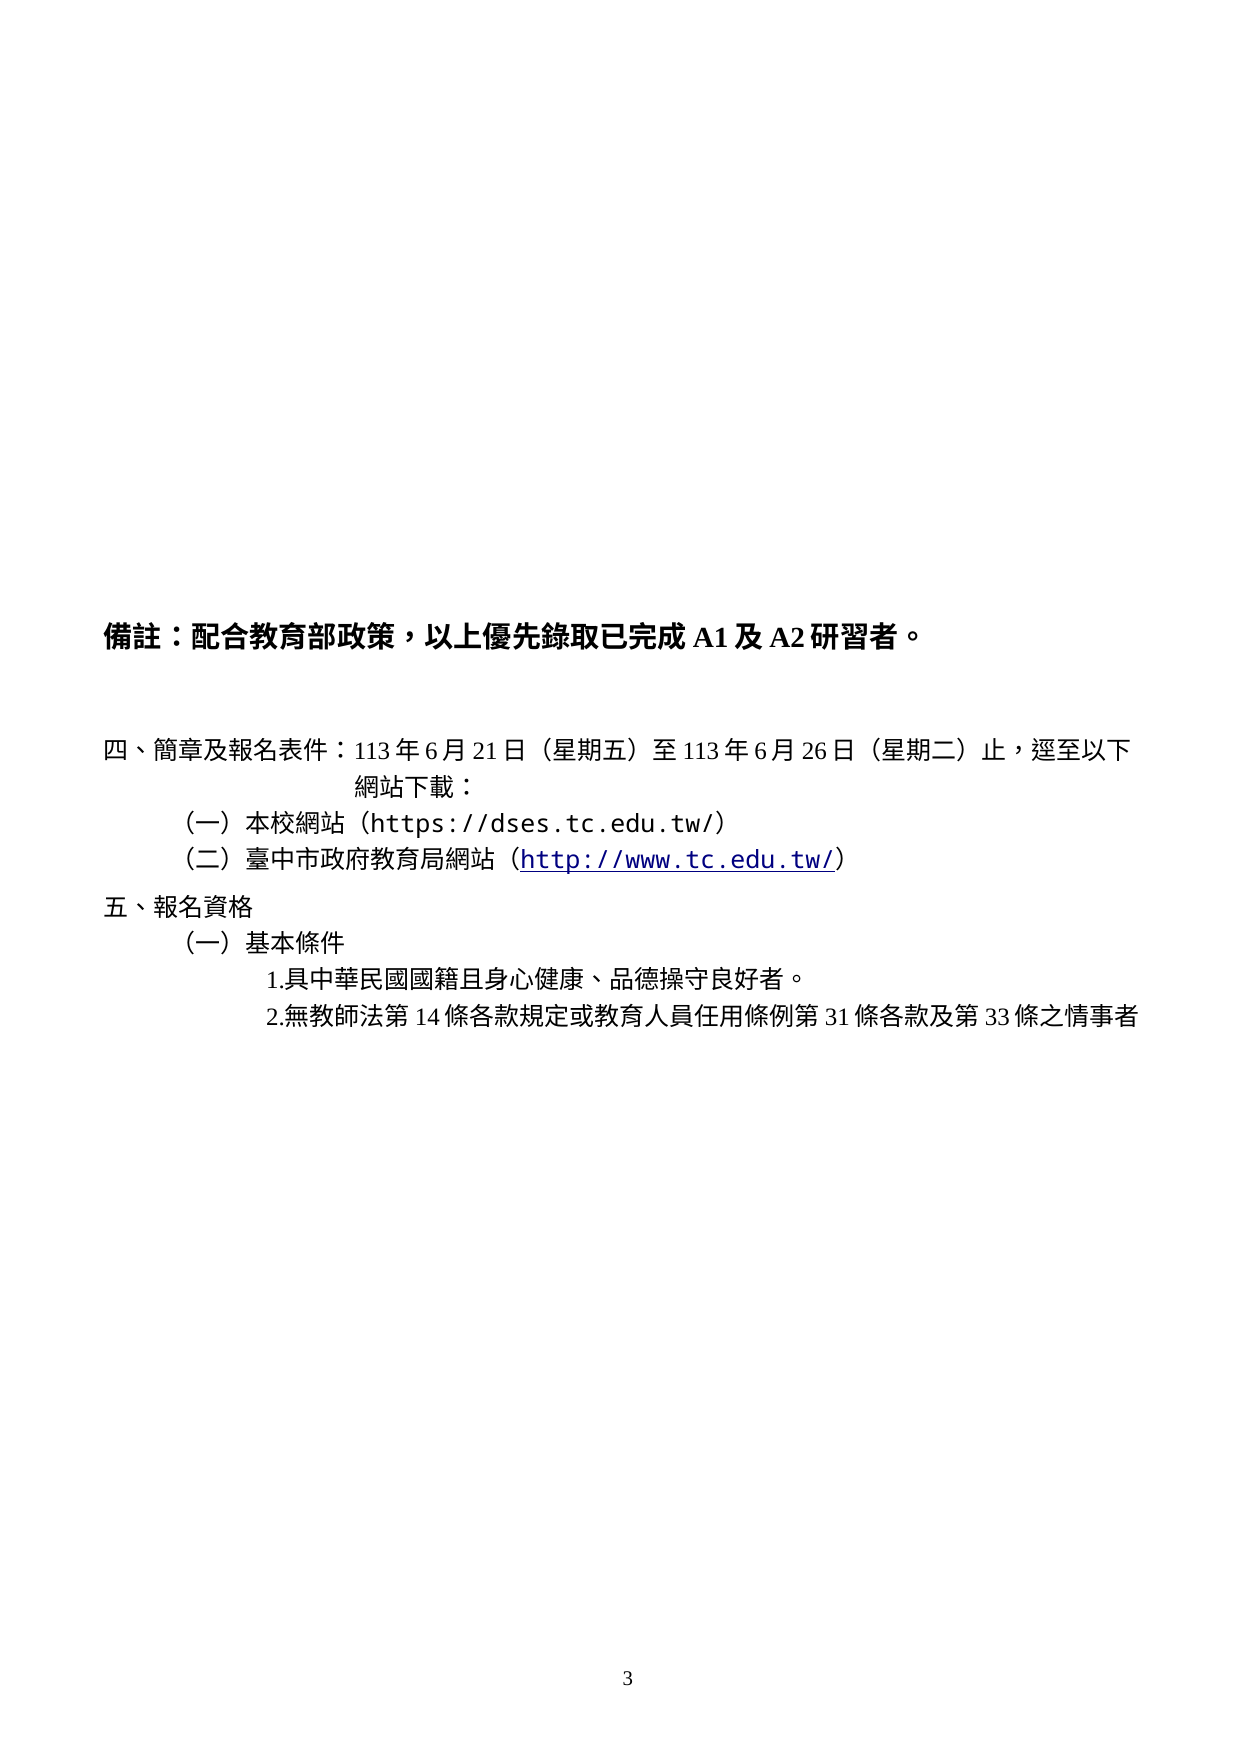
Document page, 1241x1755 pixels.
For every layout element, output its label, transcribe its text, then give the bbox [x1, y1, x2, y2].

text 五、報名資格 [103, 887, 1152, 923]
text （一）基本條件 [170, 923, 1152, 960]
text （一）本校網站（https://dses.tc.edu.tw/） [170, 803, 1152, 839]
text 1.具中華民國國籍且身心健康、品德操守良好者。 [266, 960, 1152, 996]
text 備註：配合教育部政策，以上優先錄取已完成A1及A2研習者。 [103, 614, 1152, 656]
text 四、簡章及報名表件：113年6月21日（星期五）至113年6月26日（星期二）止，逕至以下網站下載： [103, 731, 1152, 803]
text 2.無教師法第14條各款規定或教育人員任用條例第31條各款及第33條之情事者 [266, 996, 1152, 1032]
text （二）臺中市政府教育局網站（http://www.tc.edu.tw/） [170, 839, 1152, 876]
